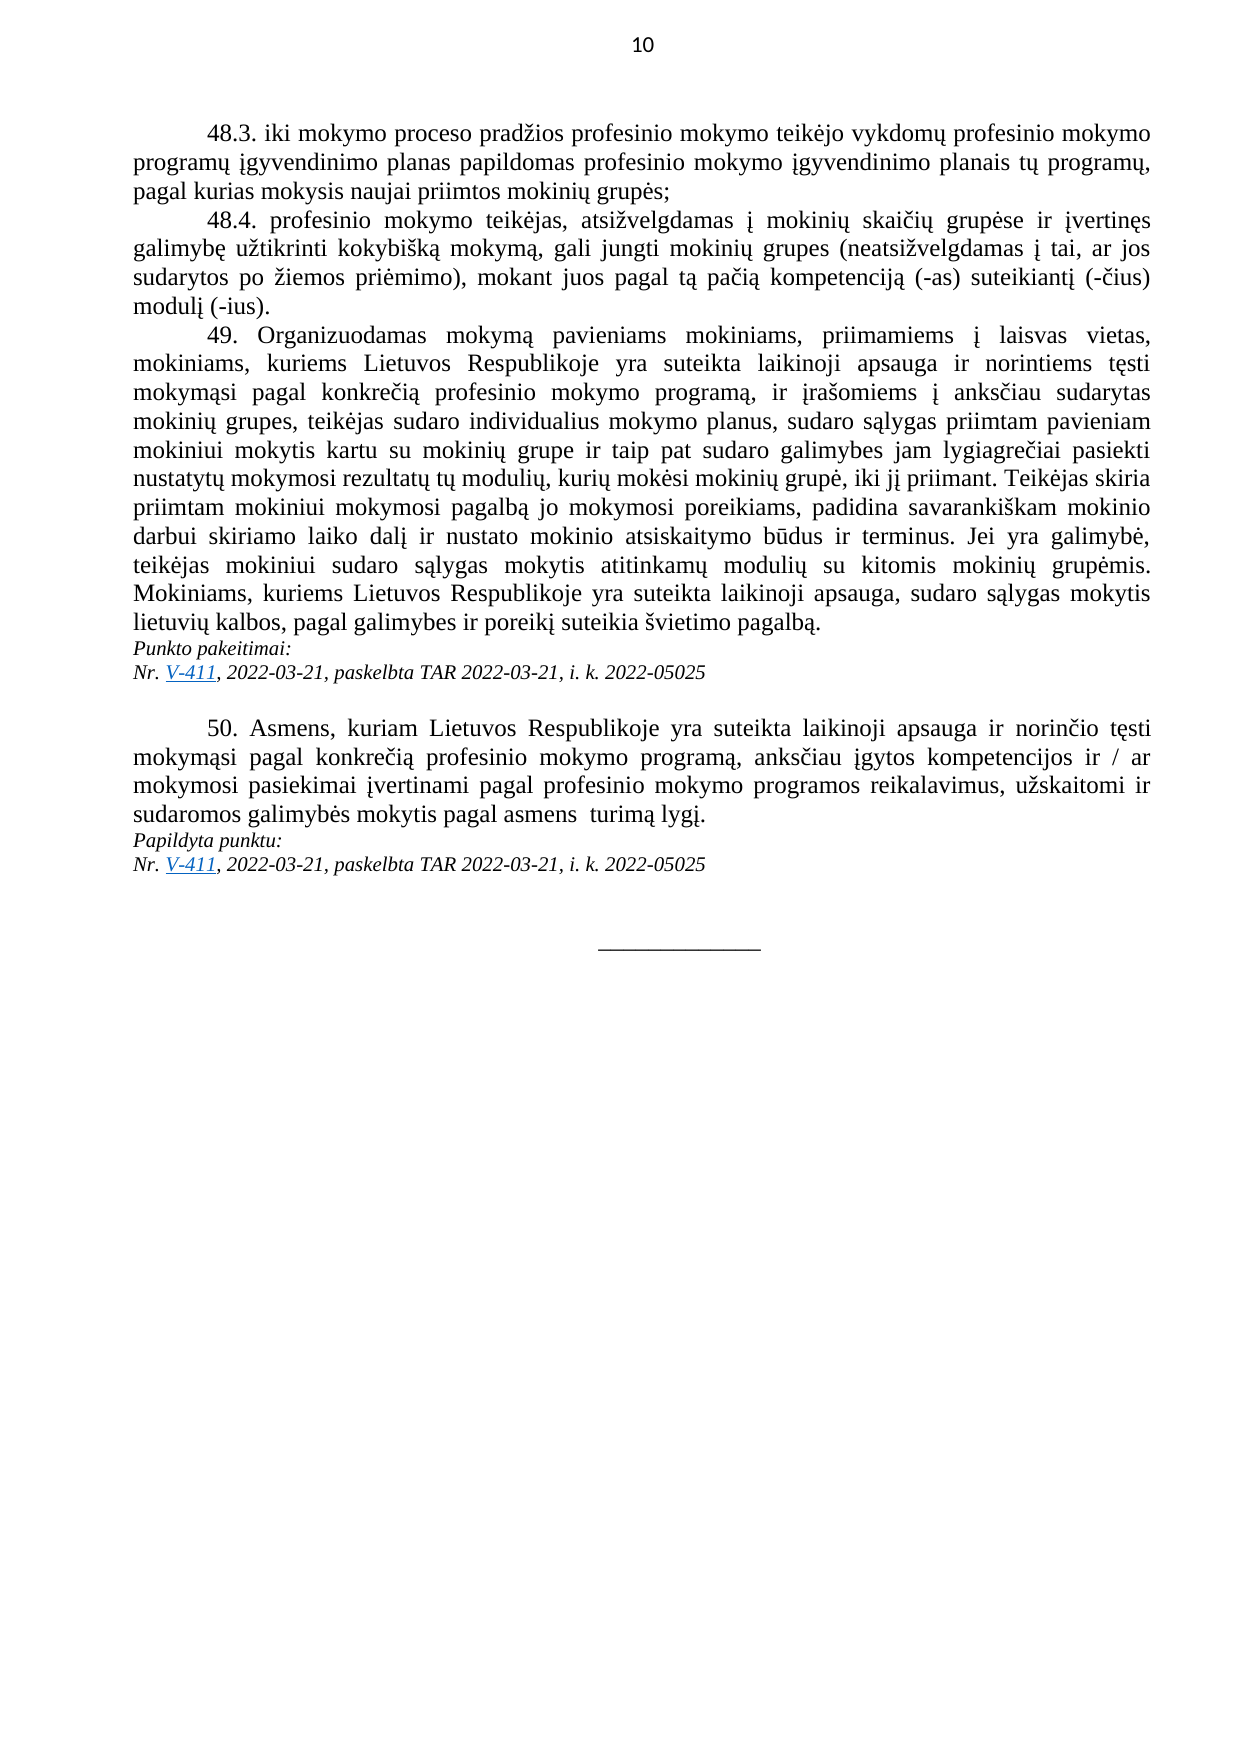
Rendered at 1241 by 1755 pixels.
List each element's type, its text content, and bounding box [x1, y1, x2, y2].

text 50. Asmens, kuriam Lietuvos Respublikoje yra suteikta laikinoji apsauga ir norinčio tęsti mokymąsi pagal konkrečią profesinio mokymo programą, anksčiau įgytos kompetencijos ir / ar mokymosi pasiekimai įvertinami pagal profesinio mokymo programos reikalavimus, užskaitomi ir sudaromos galimybės mokytis pagal asmens turimą lygį. [133, 713, 1152, 828]
text 48.4. profesinio mokymo teikėjas, atsižvelgdamas į mokinių skaičių grupėse ir įvertinęs galimybę užtikrinti kokybišką mokymą, gali jungti mokinių grupes (neatsižvelgdamas į tai, ar jos sudarytos po žiemos priėmimo), mokant juos pagal tą pačią kompetenciją (-as) suteikiantį (-čius) modulį (-ius). [133, 205, 1152, 320]
text 49. Organizuodamas mokymą pavieniams mokiniams, priimamiems į laisvas vietas, mokiniams, kuriems Lietuvos Respublikoje yra suteikta laikinoji apsauga ir norintiems tęsti mokymąsi pagal konkrečią profesinio mokymo programą, ir įrašomiems į anksčiau sudarytas mokinių grupes, teikėjas sudaro individualius mokymo planus, sudaro sąlygas priimtam pavieniam mokiniui mokytis kartu su mokinių grupe ir taip pat sudaro galimybes jam lygiagrečiai pasiekti nustatytų mokymosi rezultatų tų modulių, kurių mokėsi mokinių grupė, iki jį priimant. Teikėjas skiria priimtam mokiniui mokymosi pagalbą jo mokymosi poreikiams, padidina savarankiškam mokinio darbui skiriamo laiko dalį ir nustato mokinio atsiskaitymo būdus ir terminus. Jei yra galimybė, teikėjas mokiniui sudaro sąlygas mokytis atitinkamų modulių su kitomis mokinių grupėmis. Mokiniams, kuriems Lietuvos Respublikoje yra suteikta laikinoji apsauga, sudaro sąlygas mokytis lietuvių kalbos, pagal galimybes ir poreikį suteikia švietimo pagalbą. [133, 320, 1152, 636]
text Nr. V-411, 2022-03-21, paskelbta TAR 2022-03-21, i. k. 2022-05025 [133, 852, 1152, 876]
text Papildyta punktu: [133, 828, 1152, 852]
text 48.3. iki mokymo proceso pradžios profesinio mokymo teikėjo vykdomų profesinio mokymo programų įgyvendinimo planas papildomas profesinio mokymo įgyvendinimo planais tų programų, pagal kurias mokysis naujai priimtos mokinių grupės; [133, 118, 1152, 205]
text Nr. V-411, 2022-03-21, paskelbta TAR 2022-03-21, i. k. 2022-05025 [133, 660, 1152, 684]
text ––––––––––––– [133, 933, 1152, 962]
text Punkto pakeitimai: [133, 636, 1152, 660]
